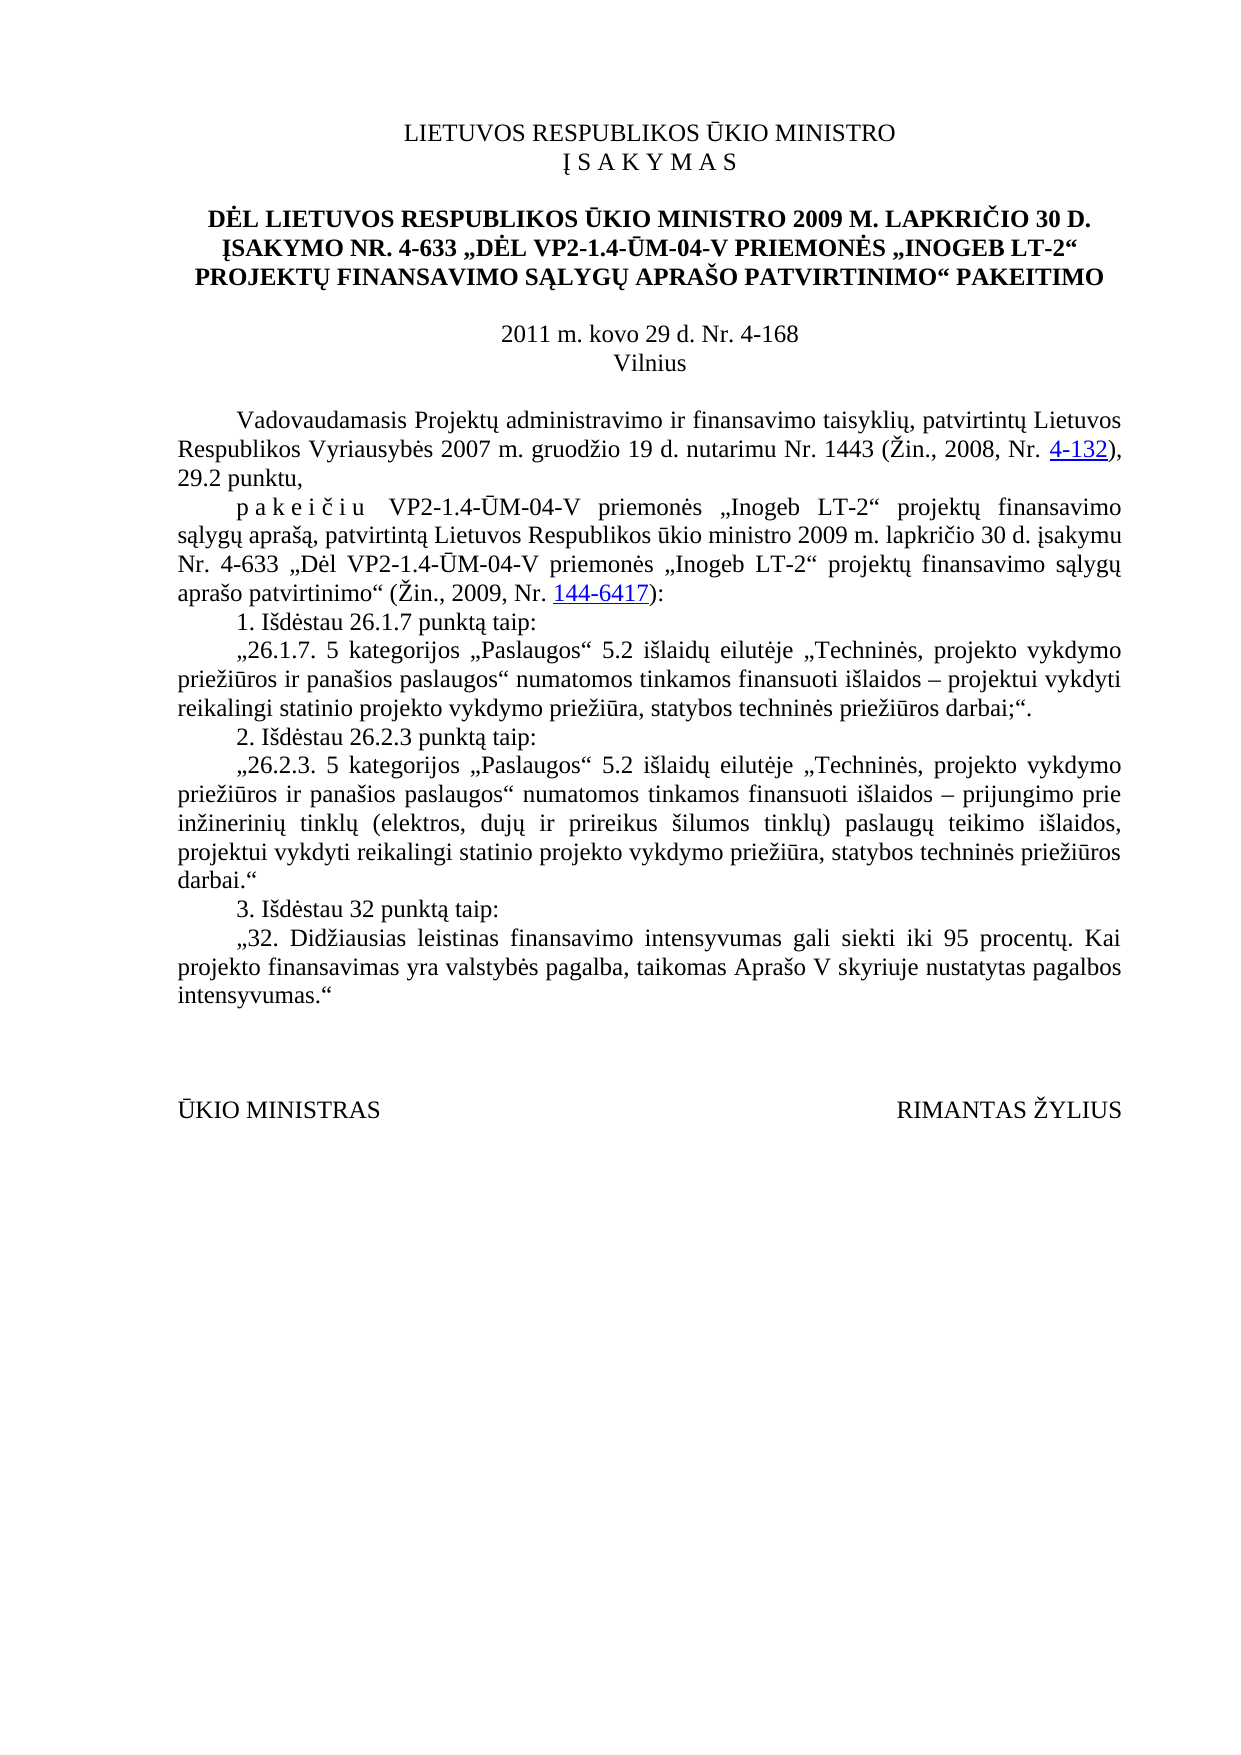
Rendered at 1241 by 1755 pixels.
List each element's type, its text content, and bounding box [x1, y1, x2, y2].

text 3. Išdėstau 32 punktą taip: [177, 894, 1122, 923]
text „26.2.3. 5 kategorijos „Paslaugos“ 5.2 išlaidų eilutėje „Techninės, projekto vykdymo priežiūros ir panašios paslaugos“ numatomos tinkamos finansuoti išlaidos – prijungimo prie inžinerinių tinklų (elektros, dujų ir prireikus šilumos tinklų) paslaugų teikimo išlaidos, projektui vykdyti reikalingi statinio projekto vykdymo priežiūra, statybos techninės priežiūros darbai.“ [177, 751, 1122, 894]
text 2011 m. kovo 29 d. Nr. 4-168 [177, 319, 1122, 348]
text Ūkio ministras Rimantas Žylius [177, 1096, 1122, 1124]
text ĮSAKYMAS [177, 147, 1122, 176]
text „26.1.7. 5 kategorijos „Paslaugos“ 5.2 išlaidų eilutėje „Techninės, projekto vykdymo priežiūros ir panašios paslaugos“ numatomos tinkamos finansuoti išlaidos – projektui vykdyti reikalingi statinio projekto vykdymo priežiūra, statybos techninės priežiūros darbai;“. [177, 636, 1122, 722]
text „32. Didžiausias leistinas finansavimo intensyvumas gali siekti iki 95 procentų. Kai projekto finansavimas yra valstybės pagalba, taikomas Aprašo V skyriuje nustatytas pagalbos intensyvumas.“ [177, 923, 1122, 1009]
text Vadovaudamasis Projektų administravimo ir finansavimo taisyklių, patvirtintų Lietuvos Respublikos Vyriausybės 2007 m. gruodžio 19 d. nutarimu Nr. 1443 (Žin., 2008, Nr. 4-132), 29.2 punktu, [177, 406, 1122, 492]
text LIETUVOS RESPUBLIKOS ŪKIO MINISTRO [177, 118, 1122, 147]
text pakeičiu VP2-1.4-ŪM-04-V priemonės „Inogeb LT-2“ projektų finansavimo sąlygų aprašą, patvirtintą Lietuvos Respublikos ūkio ministro 2009 m. lapkričio 30 d. įsakymu Nr. 4-633 „Dėl VP2-1.4-ŪM-04-V priemonės „Inogeb LT-2“ projektų finansavimo sąlygų aprašo patvirtinimo“ (Žin., 2009, Nr. 144-6417): [177, 492, 1122, 607]
text 2. Išdėstau 26.2.3 punktą taip: [177, 722, 1122, 751]
text Vilnius [177, 348, 1122, 377]
text 1. Išdėstau 26.1.7 punktą taip: [177, 607, 1122, 636]
text DĖL LIETUVOS RESPUBLIKOS ŪKIO MINISTRO 2009 m. lapkričio 30 d. ĮSAKYMO Nr. 4-633 „DĖL VP2-1.4-ŪM-04-V PRIEMONĖS „INOGEB LT-2“ PROJEKTŲ FINANSAVIMO SĄLYGŲ APRAŠO PATVIRTINIMO“ PAKEITIMO [177, 204, 1122, 291]
